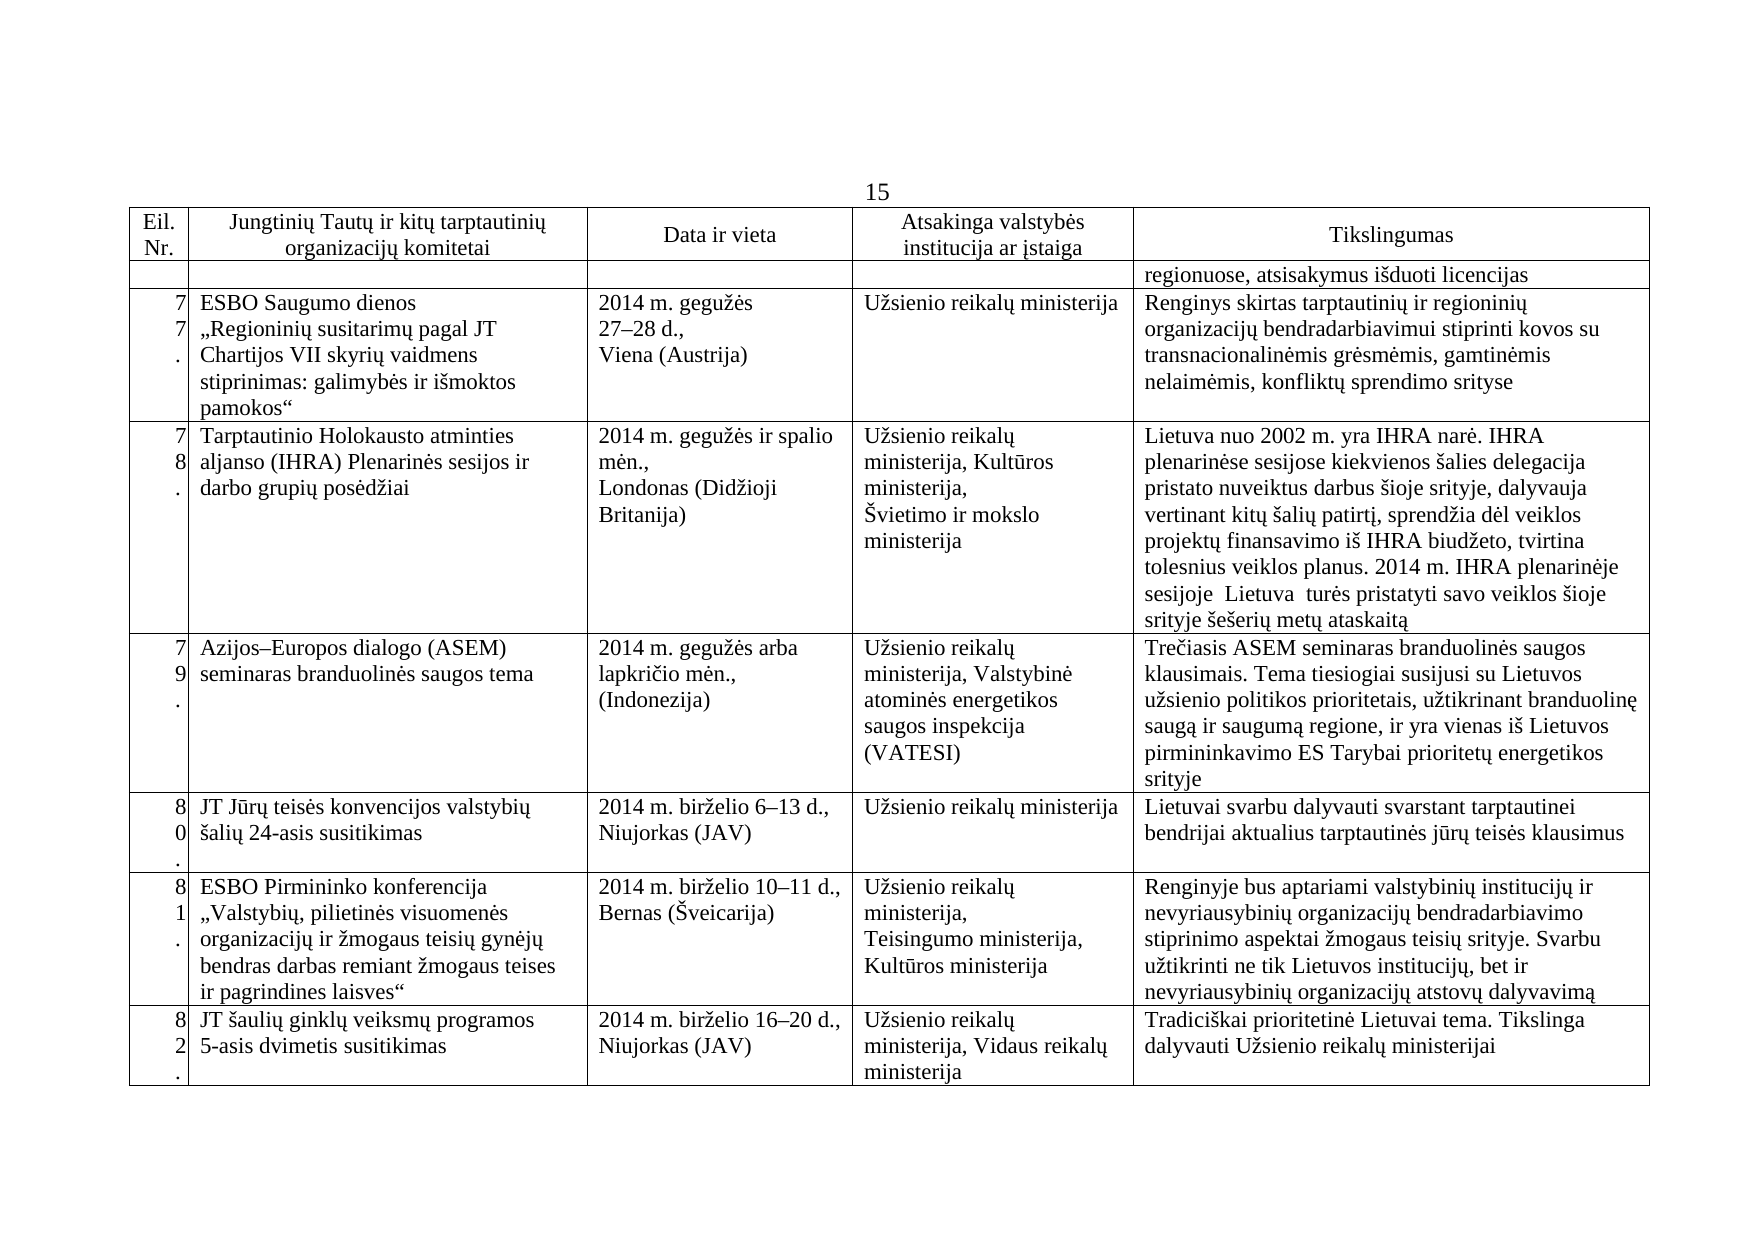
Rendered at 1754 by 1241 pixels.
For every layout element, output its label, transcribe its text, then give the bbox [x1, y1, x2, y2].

table_cell Užsienio reikalų ministerija, Valstybinė atominės energetikos saugos inspekcija (VATESI) [853, 634, 1133, 792]
table_cell [130, 261, 188, 288]
table_cell Lietuvai svarbu dalyvauti svarstant tarptautinei bendrijai aktualius tarptautinės jūrų teisės klausimus [1134, 793, 1649, 872]
table_cell 2014 m. gegužės arba lapkričio mėn., (Indonezija) [588, 634, 852, 792]
table_cell [130, 1006, 188, 1085]
table_cell Azijos–Europos dialogo (ASEM) seminaras branduolinės saugos tema [189, 634, 587, 792]
table_cell Tarptautinio Holokausto atminties aljanso (IHRA) Plenarinės sesijos ir darbo grupių posėdžiai [189, 422, 587, 632]
table_cell 2014 m. gegužės 27–28 d., Viena (Austrija) [588, 289, 852, 421]
table_cell [189, 261, 587, 288]
table_cell Trečiasis ASEM seminaras branduolinės saugos klausimais. Tema tiesiogiai susijusi su Lietuvos užsienio politikos prioritetais, užtikrinant branduolinę saugą ir saugumą regione, ir yra vienas iš Lietuvos pirmininkavimo ES Tarybai prioritetų energetikos srityje [1134, 634, 1649, 792]
table_cell Užsienio reikalų ministerija, Teisingumo ministerija, Kultūros ministerija [853, 873, 1133, 1004]
table_cell Lietuva nuo 2002 m. yra IHRA narė. IHRA plenarinėse sesijose kiekvienos šalies delegacija pristato nuveiktus darbus šioje srityje, dalyvauja vertinant kitų šalių patirtį, sprendžia dėl veiklos projektų finansavimo iš IHRA biudžeto, tvirtina tolesnius veiklos planus. 2014 m. IHRA plenarinėje sesijoje Lietuva turės pristatyti savo veiklos šioje srityje šešerių metų ataskaitą [1134, 422, 1649, 632]
table_cell [853, 261, 1133, 288]
table_cell 2014 m. gegužės ir spalio mėn., Londonas (Didžioji Britanija) [588, 422, 852, 632]
table_cell ESBO Pirmininko konferencija „Valstybių, pilietinės visuomenės organizacijų ir žmogaus teisių gynėjų bendras darbas remiant žmogaus teises ir pagrindines laisves“ [189, 873, 587, 1004]
table_header Atsakinga valstybės institucija ar įstaiga [853, 208, 1133, 260]
table_cell Užsienio reikalų ministerija, Kultūros ministerija, Švietimo ir mokslo ministerija [853, 422, 1133, 632]
table_cell Renginys skirtas tarptautinių ir regioninių organizacijų bendradarbiavimui stiprinti kovos su transnacionalinėmis grėsmėmis, gamtinėmis nelaimėmis, konfliktų sprendimo srityse [1134, 289, 1649, 421]
table_cell [130, 793, 188, 872]
table_cell 2014 m. birželio 10–11 d., Bernas (Šveicarija) [588, 873, 852, 1004]
table_cell JT Jūrų teisės konvencijos valstybių šalių 24-asis susitikimas [189, 793, 587, 872]
table_cell [130, 873, 188, 1004]
table_cell Užsienio reikalų ministerija, Vidaus reikalų ministerija [853, 1006, 1133, 1085]
table_cell regionuose, atsisakymus išduoti licencijas [1134, 261, 1649, 288]
table_cell [130, 422, 188, 632]
table_cell Renginyje bus aptariami valstybinių institucijų ir nevyriausybinių organizacijų bendradarbiavimo stiprinimo aspektai žmogaus teisių srityje. Svarbu užtikrinti ne tik Lietuvos institucijų, bet ir nevyriausybinių organizacijų atstovų dalyvavimą [1134, 873, 1649, 1004]
table_cell 2014 m. birželio 16–20 d., Niujorkas (JAV) [588, 1006, 852, 1085]
table_cell 2014 m. birželio 6–13 d., Niujorkas (JAV) [588, 793, 852, 872]
table_cell [588, 261, 852, 288]
table_header Jungtinių Tautų ir kitų tarptautinių organizacijų komitetai [189, 208, 587, 260]
table_cell [130, 634, 188, 792]
table_header Eil.Nr. [130, 208, 188, 260]
table_cell Užsienio reikalų ministerija [853, 289, 1133, 421]
table_cell ESBO Saugumo dienos „Regioninių susitarimų pagal JT Chartijos VII skyrių vaidmens stiprinimas: galimybės ir išmoktos pamokos“ [189, 289, 587, 421]
table_cell Tradiciškai prioritetinė Lietuvai tema. Tikslinga dalyvauti Užsienio reikalų ministerijai [1134, 1006, 1649, 1085]
table_header Tikslingumas [1134, 208, 1649, 260]
table_cell JT šaulių ginklų veiksmų programos 5-asis dvimetis susitikimas [189, 1006, 587, 1085]
table_cell [130, 289, 188, 421]
table_cell Užsienio reikalų ministerija [853, 793, 1133, 872]
table_header Data ir vieta [588, 208, 852, 260]
